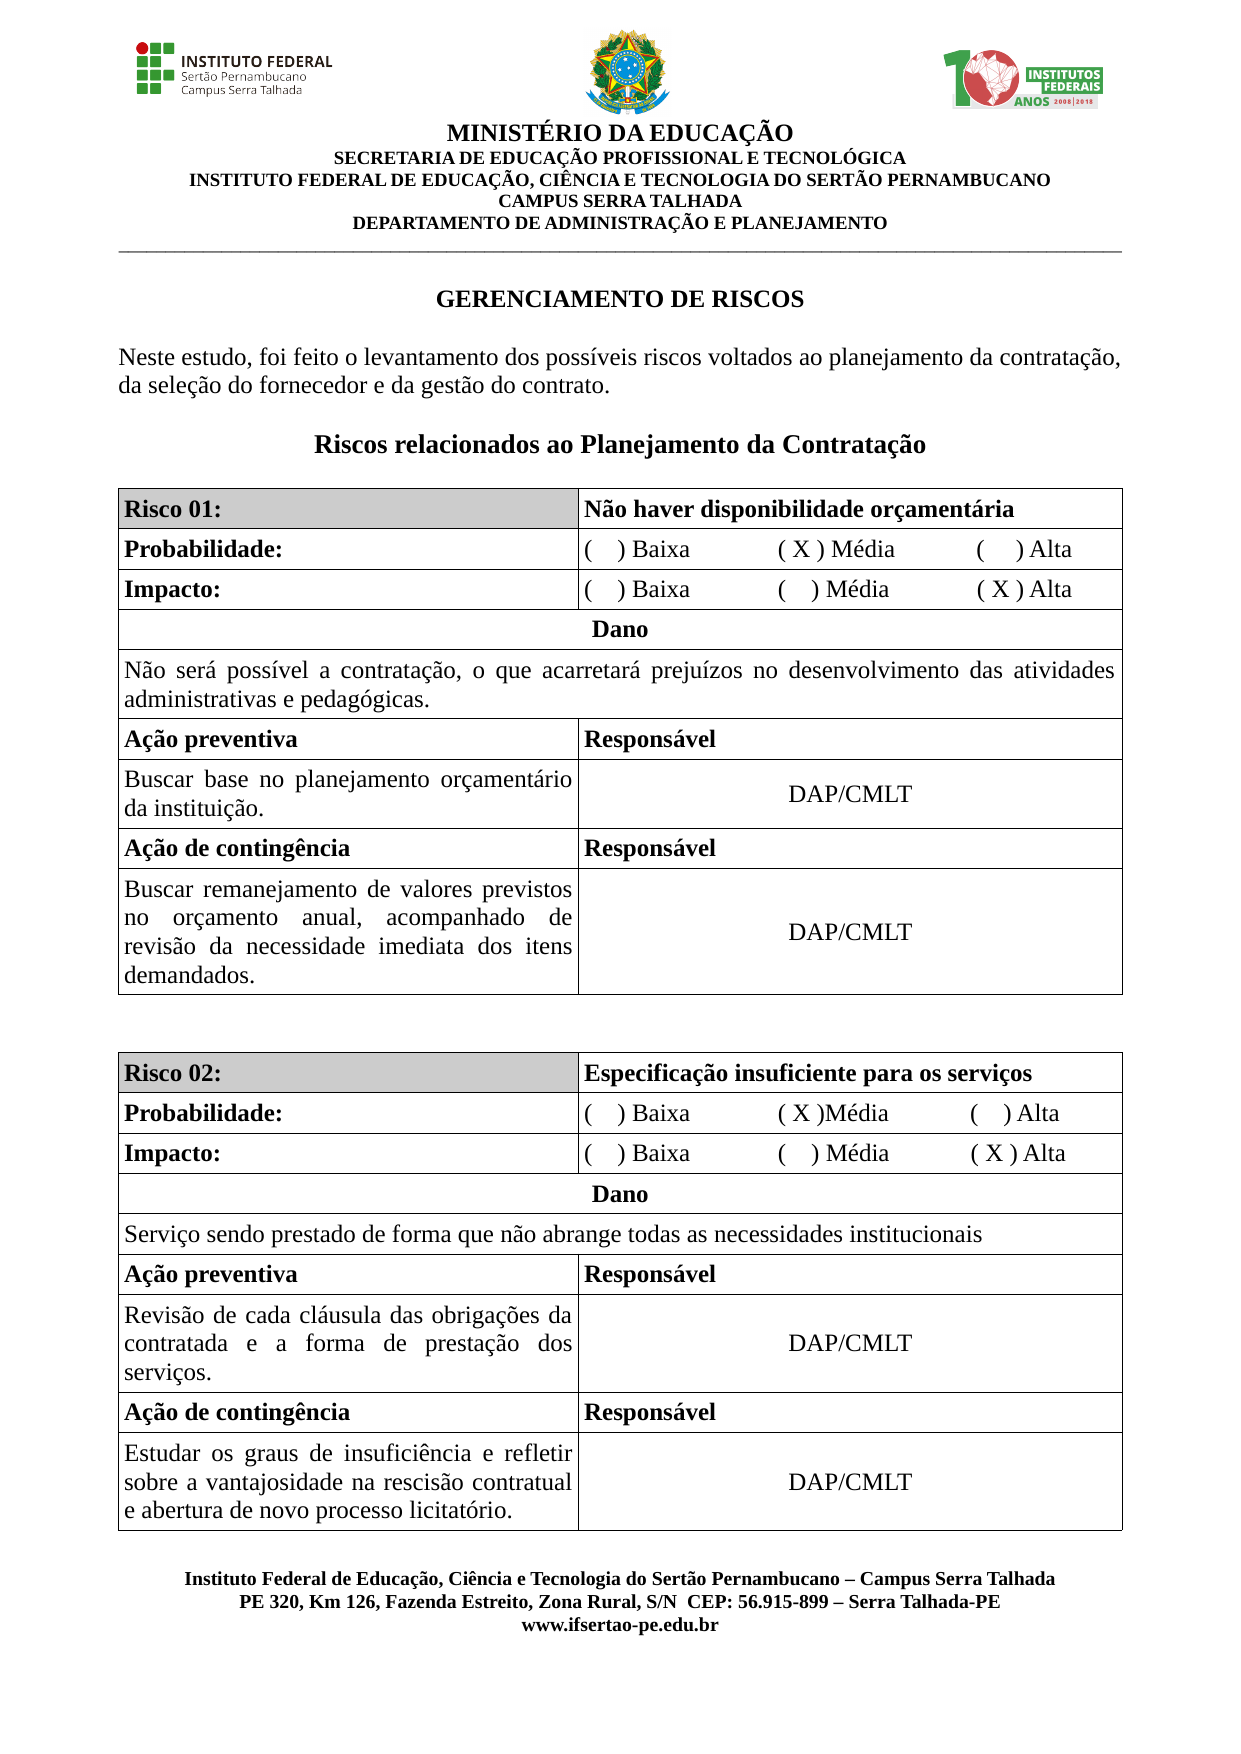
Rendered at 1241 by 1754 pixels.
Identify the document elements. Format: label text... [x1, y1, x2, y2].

table_cell Não será possível a contratação, o que acarretará prejuízos no desenvolvimento das atividades administrativas e pedagógicas. [119, 650, 1122, 718]
table_header Especificação insuficiente para os serviços [579, 1053, 1122, 1092]
table_cell DAP/CMLT [579, 869, 1122, 994]
table_cell Impacto: [119, 570, 578, 609]
table_cell ( ) Baixa ( ) Média ( X ) Alta [579, 570, 1122, 609]
table_cell Responsável [579, 829, 1122, 868]
table_cell Probabilidade: [119, 529, 578, 568]
table_cell Ação de contingência [119, 1393, 578, 1432]
table_cell Buscar remanejamento de valores previstos no orçamento anual, acompanhado de revisão da necessidade imediata dos itens demandados. [119, 869, 578, 994]
table_cell Dano [119, 610, 1122, 649]
table_cell DAP/CMLT [579, 760, 1122, 827]
text Riscos relacionados ao Planejamento da Contratação [118, 428, 1122, 459]
table_cell Probabilidade: [119, 1093, 578, 1133]
table_cell Dano [119, 1174, 1122, 1213]
picture [136, 42, 333, 97]
table_cell Responsável [579, 719, 1122, 758]
table_cell Impacto: [119, 1134, 578, 1173]
table_cell DAP/CMLT [579, 1433, 1122, 1530]
table_cell Buscar base no planejamento orçamentário da instituição. [119, 760, 578, 827]
table_cell Ação preventiva [119, 1255, 578, 1294]
table_cell Estudar os graus de insuficiência e refletir sobre a vantajosidade na rescisão contratual e abertura de novo processo licitatório. [119, 1433, 578, 1530]
table_cell Responsável [579, 1255, 1122, 1294]
table_cell Serviço sendo prestado de forma que não abrange todas as necessidades institucionais [119, 1214, 1122, 1253]
table_cell Revisão de cada cláusula das obrigações da contratada e a forma de prestação dos serviços. [119, 1295, 578, 1392]
text GERENCIAMENTO DE RISCOS [118, 284, 1122, 313]
text Neste estudo, foi feito o levantamento dos possíveis riscos voltados ao planejamento da contratação, da seleção do fornecedor e da gestão do contrato. [118, 342, 1122, 399]
table_header Risco 01: [119, 489, 578, 528]
picture [943, 50, 1103, 109]
table_cell Responsável [579, 1393, 1122, 1432]
table_cell ( ) Baixa ( X )Média ( ) Alta [579, 1093, 1122, 1133]
table_cell DAP/CMLT [579, 1295, 1122, 1392]
table_cell ( ) Baixa ( ) Média ( X ) Alta [579, 1134, 1122, 1173]
table_header Risco 02: [119, 1053, 578, 1092]
picture [582, 27, 673, 117]
table_header Não haver disponibilidade orçamentária [579, 489, 1122, 528]
table_cell Ação preventiva [119, 719, 578, 758]
table_cell Ação de contingência [119, 829, 578, 868]
table_cell ( ) Baixa ( X ) Média ( ) Alta [579, 529, 1122, 568]
